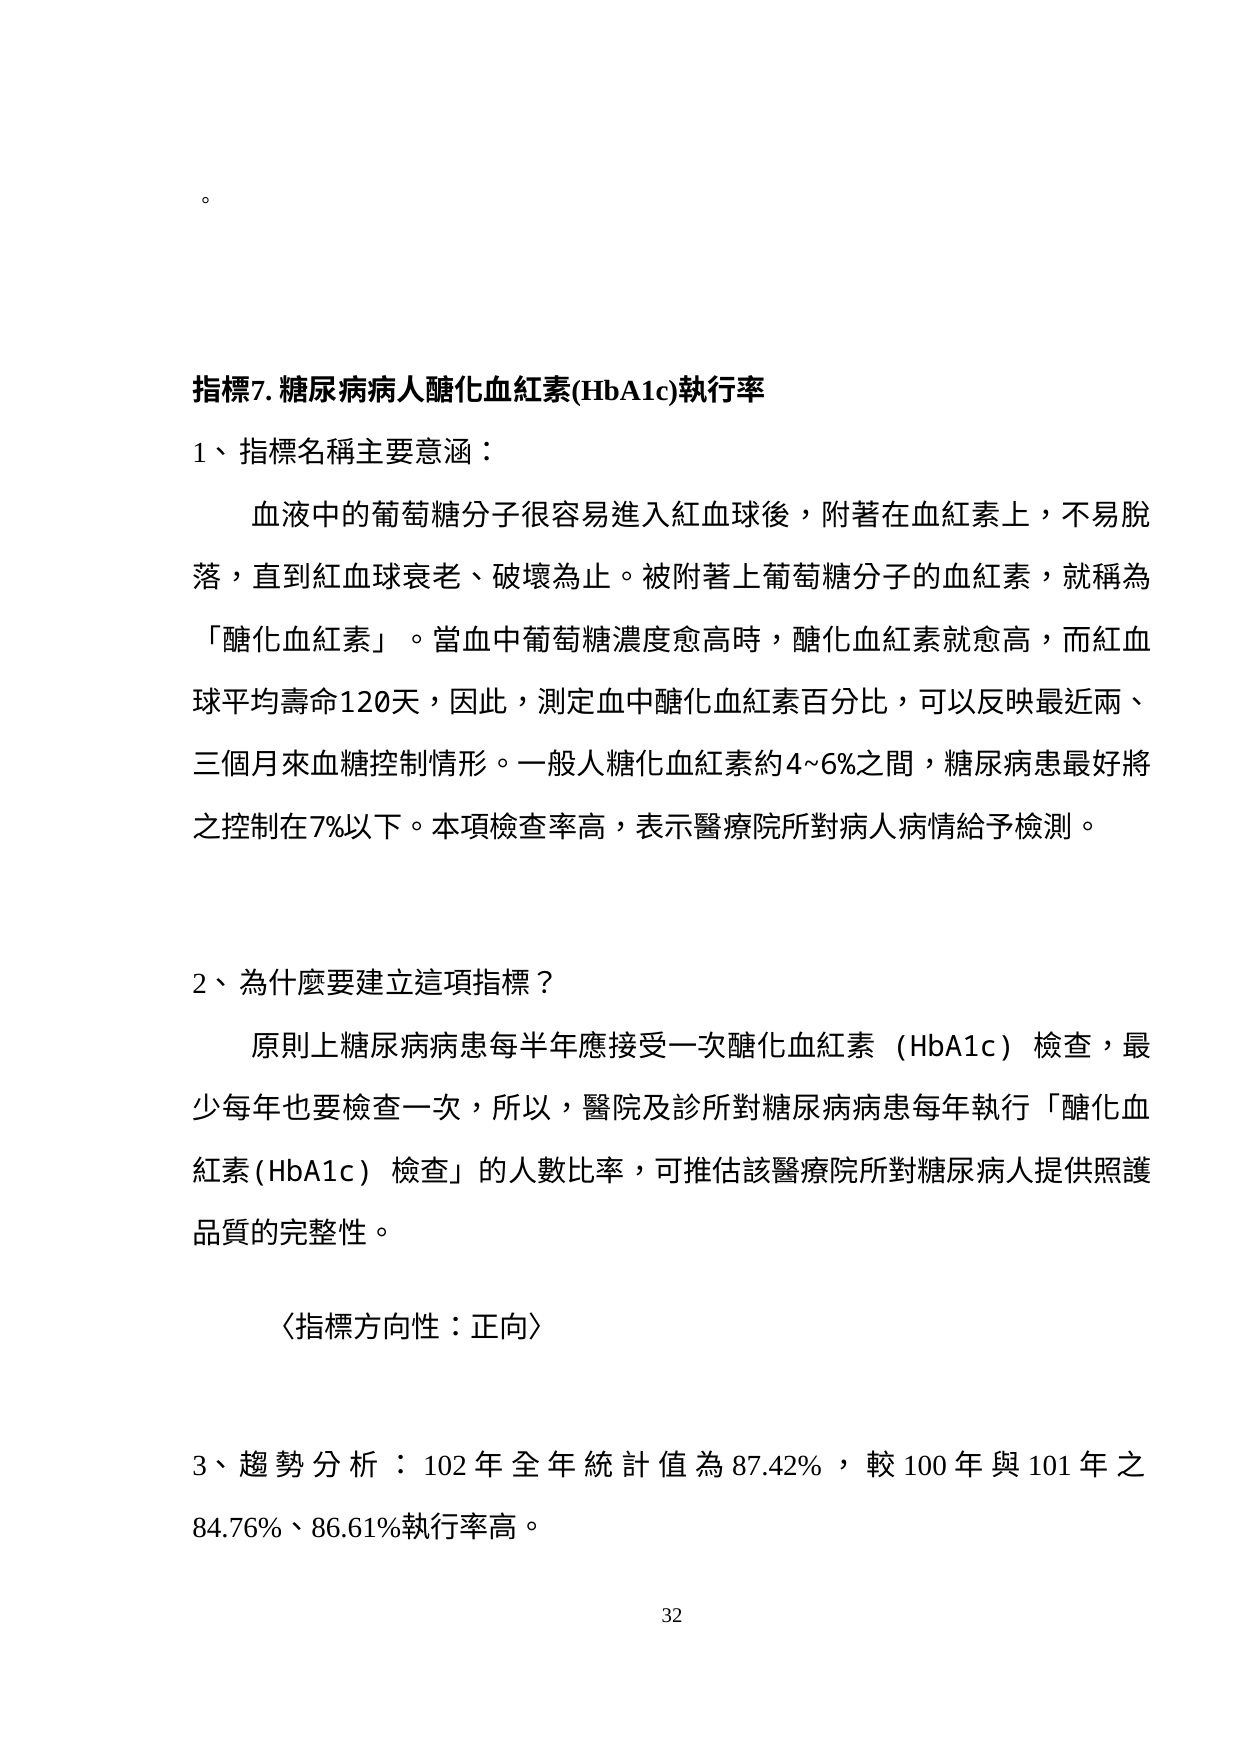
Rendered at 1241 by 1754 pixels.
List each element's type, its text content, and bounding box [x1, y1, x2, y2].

table_cell [1097, 221, 1105, 283]
table_header 。 [192, 158, 1097, 221]
text 指標7. 糖尿病病人醣化血紅素(HbA1c)執行率 [192, 346, 1152, 408]
list 為什麼要建立這項指標？ [192, 939, 1145, 1002]
text 〈指標方向性：正向〉 [192, 1283, 1152, 1346]
list 指標名稱主要意涵： [192, 408, 1145, 471]
table_cell [192, 221, 1097, 283]
list 趨勢分析：102年全年統計值為87.42%，較100年與101年之84.76%、86.61%執行率高。 [192, 1421, 1145, 1546]
table_header [1105, 158, 1113, 221]
table_cell [1105, 221, 1113, 283]
text 血液中的葡萄糖分子很容易進入紅血球後，附著在血紅素上，不易脫落，直到紅血球衰老、破壞為止。被附著上葡萄糖分子的血紅素，就稱為「醣化血紅素」。當血中葡萄糖濃度愈高時，醣化血紅素就愈高，而紅血球平均壽命120天，因此，測定血中醣化血紅素百分比，可以反映最近兩、三個月來血糖控制情形。一般人糖化血紅素約4~6%之間，糖尿病患最好將之控制在7%以下。本項檢查率高，表示醫療院所對病人病情給予檢測。 [192, 471, 1152, 846]
table_header [1097, 158, 1105, 221]
text 原則上糖尿病病患每半年應接受一次醣化血紅素 (HbA1c) 檢查，最少每年也要檢查一次，所以，醫院及診所對糖尿病病患每年執行「醣化血紅素(HbA1c) 檢查」的人數比率，可推估該醫療院所對糖尿病人提供照護品質的完整性。 [192, 1002, 1152, 1252]
